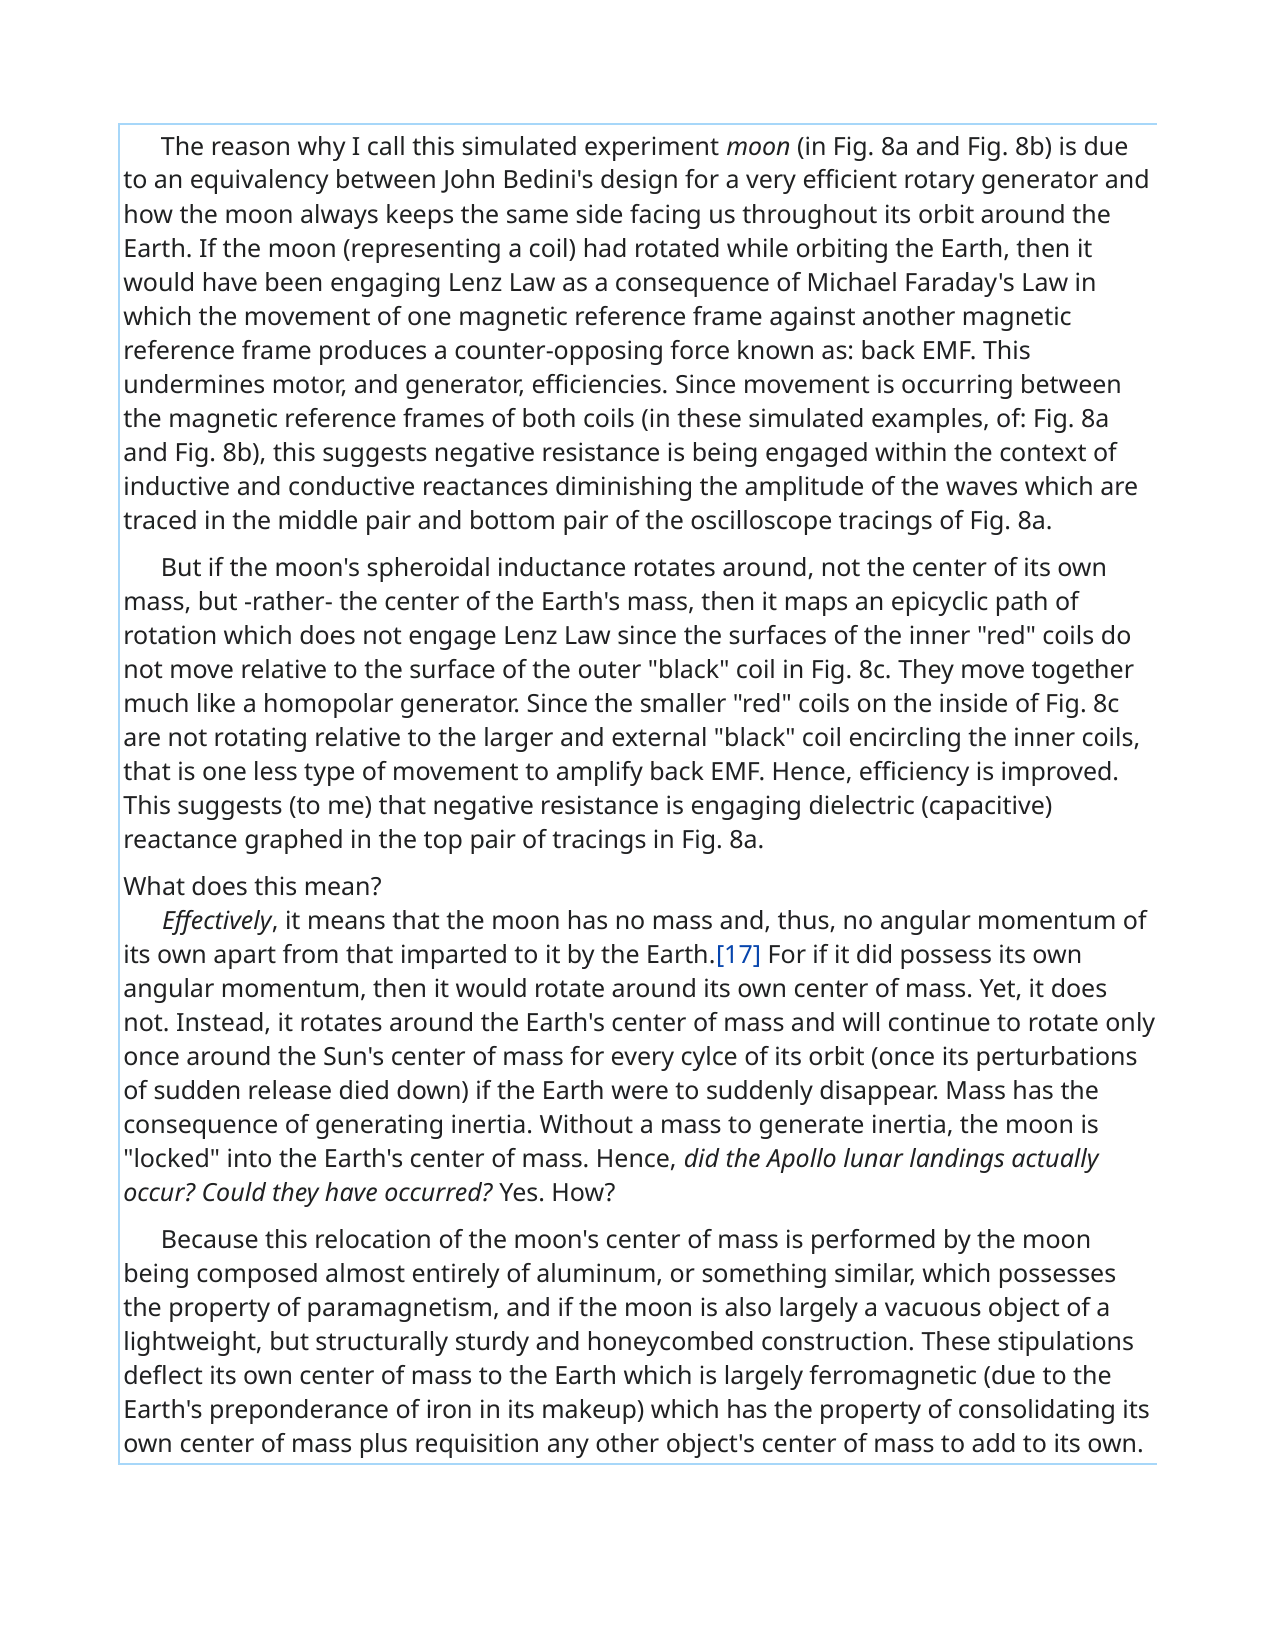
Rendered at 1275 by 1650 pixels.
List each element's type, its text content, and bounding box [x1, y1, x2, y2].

text What does this mean? Effectively, it means that the moon has no mass and, thus, no angular momentum of its own apart from that imparted to it by the Earth.[17] For if it did possess its own angular momentum, then it would rotate around its own center of mass. Yet, it does not. Instead, it rotates around the Earth's center of mass and will continue to rotate only once around the Sun's center of mass for every cylce of its orbit (once its perturbations of sudden release died down) if the Earth were to suddenly disappear. Mass has the consequence of generating inertia. Without a mass to generate inertia, the moon is "locked" into the Earth's center of mass. Hence, did the Apollo lunar landings actually occur? Could they have occurred? Yes. How? [120, 863, 1157, 1209]
text Because this relocation of the moon's center of mass is performed by the moon being composed almost entirely of aluminum, or something similar, which possesses the property of paramagnetism, and if the moon is also largely a vacuous object of a lightweight, but structurally sturdy and honeycombed construction. These stipulations deflect its own center of mass to the Earth which is largely ferromagnetic (due to the Earth's preponderance of iron in its makeup) which has the property of consolidating its own center of mass plus requisition any other object's center of mass to add to its own. [120, 1217, 1157, 1463]
text But if the moon's spheroidal inductance rotates around, not the center of its own mass, but -rather- the center of the Earth's mass, then it maps an epicyclic path of rotation which does not engage Lenz Law since the surfaces of the inner "red" coils do not move relative to the surface of the outer "black" coil in Fig. 8c. They move together much like a homopolar generator. Since the smaller "red" coils on the inside of Fig. 8c are not rotating relative to the larger and external "black" coil encircling the inner coils, that is one less type of movement to amplify back EMF. Hence, efficiency is improved. This suggests (to me) that negative resistance is engaging dielectric (capacitive) reactance graphed in the top pair of tracings in Fig. 8a. [120, 544, 1157, 856]
text The reason why I call this simulated experiment moon (in Fig. 8a and Fig. 8b) is due to an equivalency between John Bedini's design for a very efficient rotary generator and how the moon always keeps the same side facing us throughout its orbit around the Earth. If the moon (representing a coil) had rotated while orbiting the Earth, then it would have been engaging Lenz Law as a consequence of Michael Faraday's Law in which the movement of one magnetic reference frame against another magnetic reference frame produces a counter-opposing force known as: back EMF. This undermines motor, and generator, efficiencies. Since movement is occurring between the magnetic reference frames of both coils (in these simulated examples, of: Fig. 8a and Fig. 8b), this suggests negative resistance is being engaged within the context of inductive and conductive reactances diminishing the amplitude of the waves which are traced in the middle pair and bottom pair of the oscilloscope tracings of Fig. 8a. [120, 125, 1157, 537]
